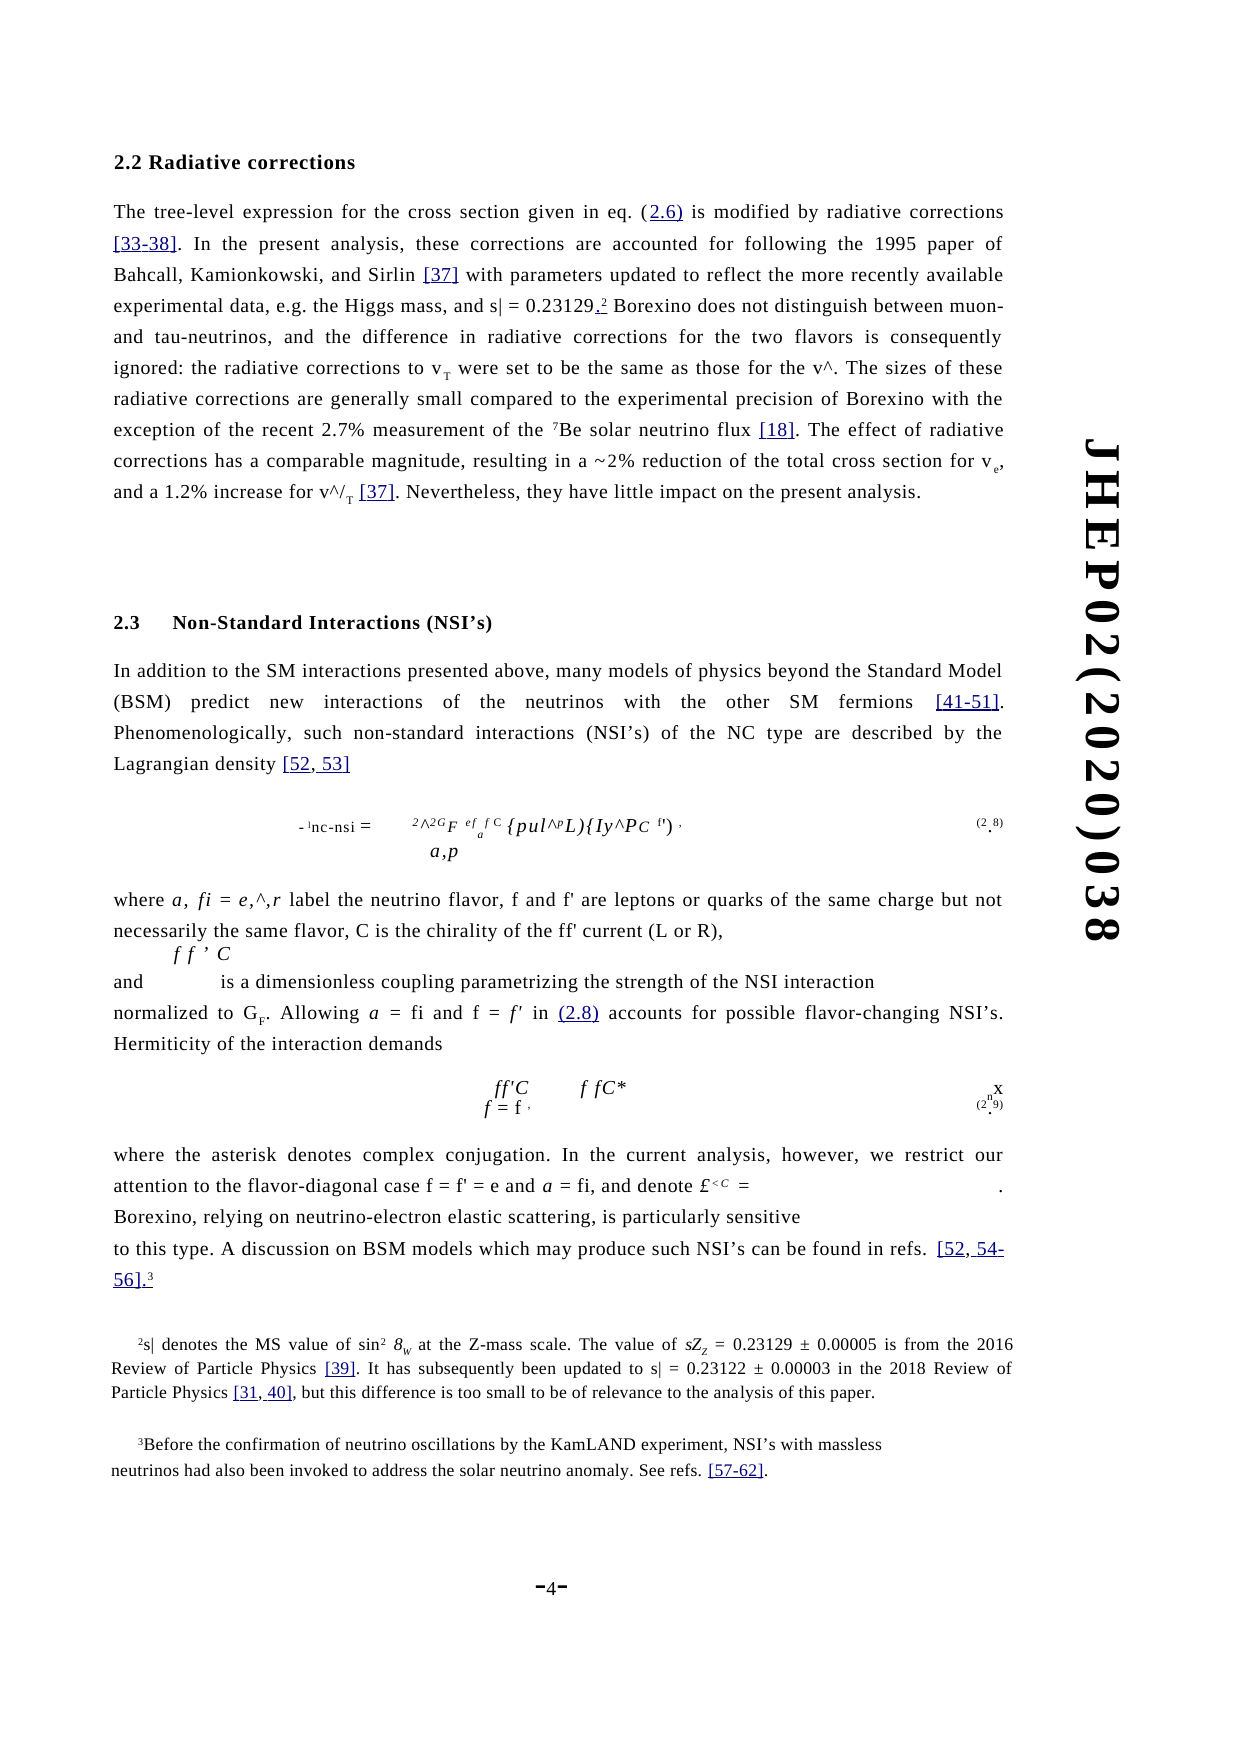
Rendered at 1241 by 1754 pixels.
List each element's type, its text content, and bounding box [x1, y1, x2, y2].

text where a, fi = e,^,r label the neutrino flavor, f and f' are leptons or quarks of the same charge but not necessarily the same flavor, C is the chirality of the ff' current (L or R), [113, 882, 1004, 944]
subtitle 2.3 Non-Standard Interactions (NSI’s) [113, 613, 1006, 633]
text where the asterisk denotes complex conjugation. In the current analysis, however, we restrict our attention to the flavor-diagonal case f = f' = e and a = fi, and denote £<C = . Borexino, relying on neutrino-electron elastic scattering, is particularly sensitive [113, 1137, 1004, 1230]
text neutrinos had also been invoked to address the solar neutrino anomaly. See refs. [57-62]. [111, 1456, 1014, 1481]
text In addition to the SM interactions presented above, many models of physics beyond the Standard Model (BSM) predict new interactions of the neutrinos with the other SM fermions [41-51]. Phenomenologically, such non-standard interactions (NSI’s) of the NC type are described by the Lagrangian density [52, 53] [113, 652, 1004, 776]
text 3Before the confirmation of neutrino oscillations by the KamLAND experiment, NSI’s with massless [138, 1431, 1014, 1455]
text - lnc-nsi = 2^2Gf efaf C {pul^pL){Iy^Pc f') , (2.8) [299, 817, 1006, 836]
text 2.2 Radiative corrections [114, 152, 418, 173]
text 2s| denotes the MS value of sin2 8W at the Z-mass scale. The value of sZZ = 0.23129 ± 0.00005 is from the 2016 Review of Particle Physics [39]. It has subsequently been updated to s| = 0.23122 ± 0.00003 in the 2018 Review of Particle Physics [31, 40], but this difference is too small to be of relevance to the analysis of this paper. [111, 1330, 1014, 1404]
text f = f , (2.9) [484, 1098, 1006, 1118]
text ff'C f fC* nx [494, 1078, 1006, 1098]
text The tree-level expression for the cross section given in eq. (2.6) is modified by radiative corrections [33-38]. In the present analysis, these corrections are accounted for following the 1995 paper of Bahcall, Kamionkowski, and Sirlin [37] with parameters updated to reflect the more recently available experimental data, e.g. the Higgs mass, and s| = 0.23129.2 Borexino does not distinguish between muon- and tau-neutrinos, and the difference in radiative corrections for the two flavors is consequently ignored: the radiative corrections to vT were set to be the same as those for the v^. The sizes of these radiative corrections are generally small compared to the experimental precision of Borexino with the exception of the recent 2.7% measurement of the 7Be solar neutrino flux [18]. The effect of radiative corrections has a comparable magnitude, resulting in a ~2% reduction of the total cross section for ve, and a 1.2% increase for v^/T [37]. Nevertheless, they have little impact on the present analysis. [113, 194, 1004, 504]
text -4- [534, 1567, 588, 1603]
text to this type. A discussion on BSM models which may produce such NSI’s can be found in refs. [52, 54-56].3 [113, 1230, 1004, 1292]
text JHEP02(2020)038 [1079, 437, 1129, 994]
text normalized to GF. Allowing a = fi and f = f' in (2.8) accounts for possible flavor-changing NSI’s. Hermiticity of the interaction demands [113, 995, 1004, 1057]
text and is a dimensionless coupling parametrizing the strength of the NSI interaction [113, 964, 1006, 995]
text a,p [430, 841, 1006, 861]
text f f ’ C [174, 944, 1006, 964]
